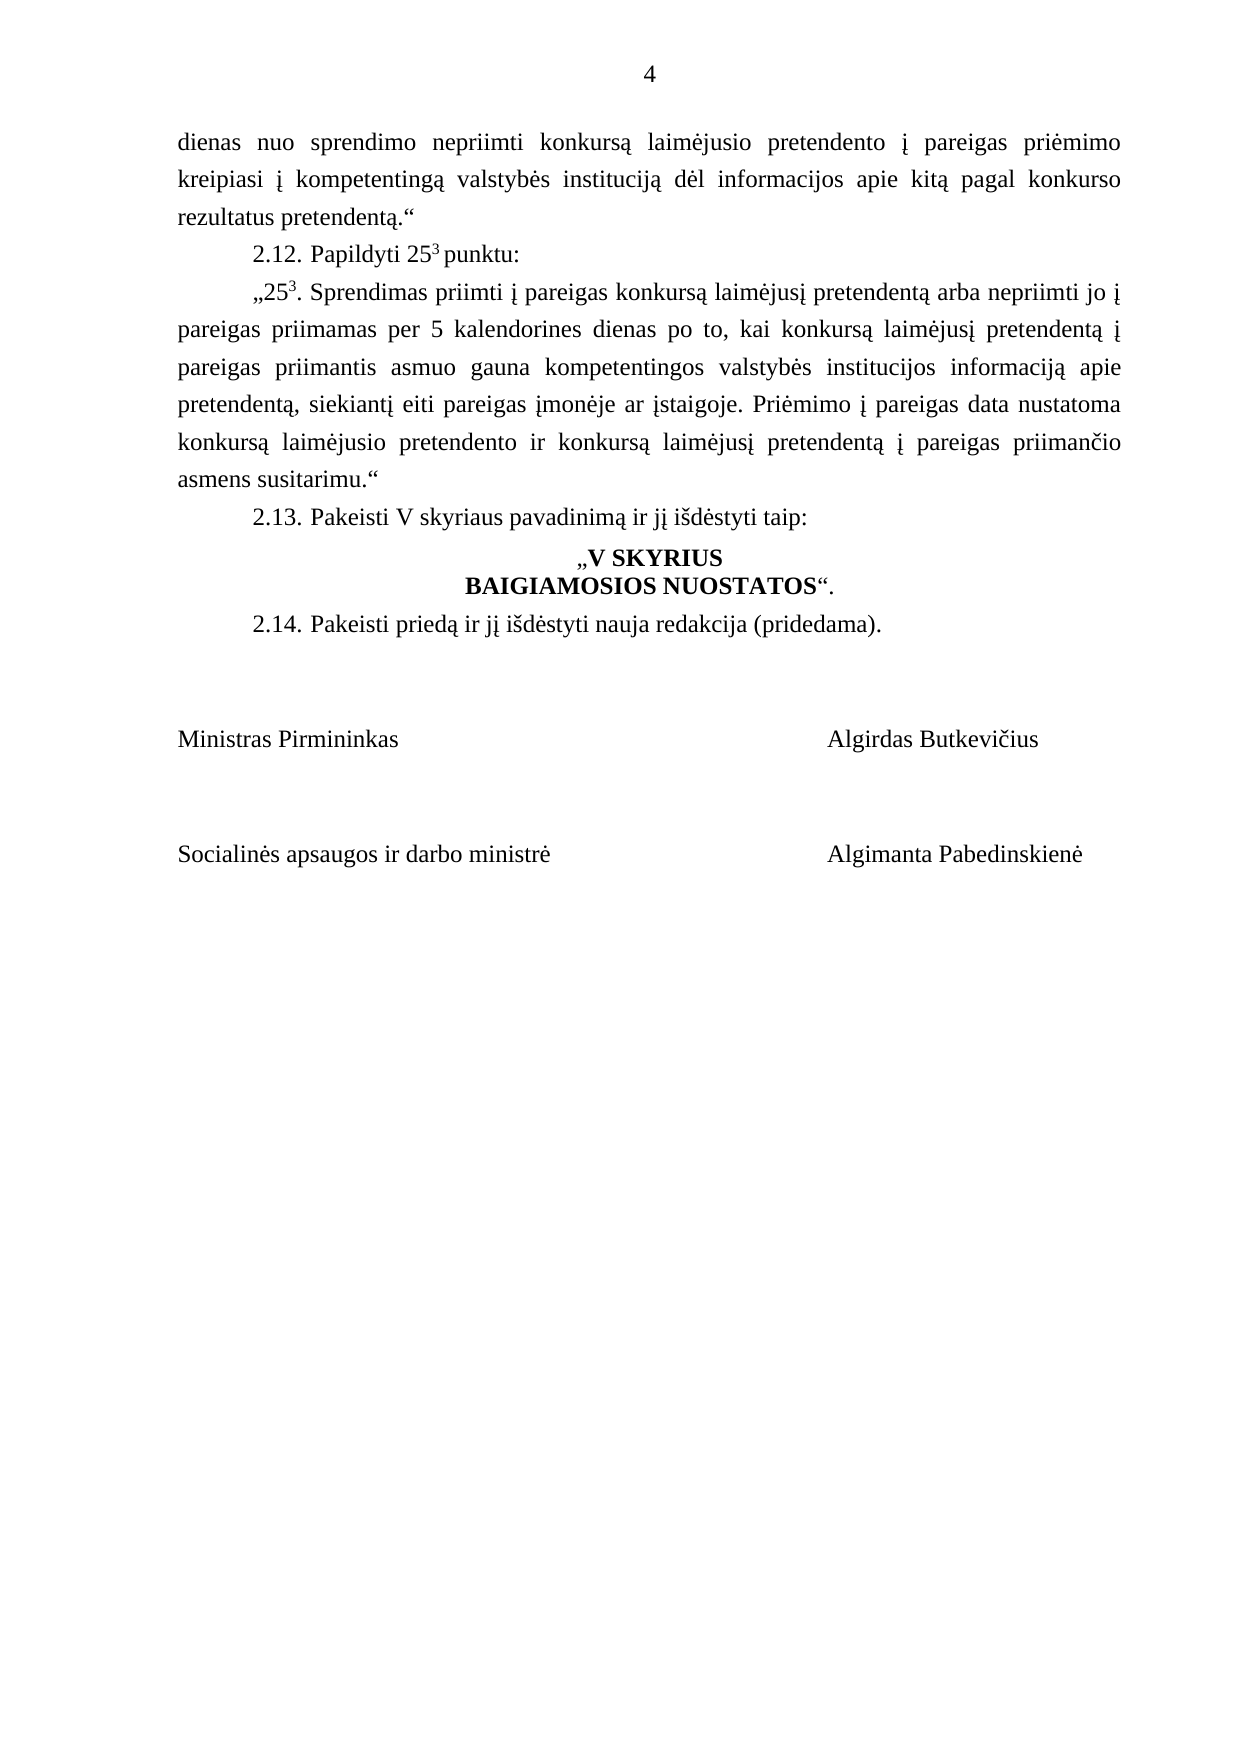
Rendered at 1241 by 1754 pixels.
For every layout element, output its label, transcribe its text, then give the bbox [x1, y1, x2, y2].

text „V SKYRIUS [177, 543, 1122, 571]
text 2.14. Pakeisti priedą ir jį išdėstyti nauja redakcija (pridedama). [177, 600, 1122, 638]
text 2.13. Pakeisti V skyriaus pavadinimą ir jį išdėstyti taip: [177, 493, 1122, 531]
text BAIGIAMOSIOS NUOSTATOS“. [177, 571, 1122, 600]
text „253. Sprendimas priimti į pareigas konkursą laimėjusį pretendentą arba nepriimti jo į pareigas priimamas per 5 kalendorines dienas po to, kai konkursą laimėjusį pretendentą į pareigas priimantis asmuo gauna kompetentingos valstybės institucijos informaciją apie pretendentą, siekiantį eiti pareigas įmonėje ar įstaigoje. Priėmimo į pareigas data nustatoma konkursą laimėjusio pretendento ir konkursą laimėjusį pretendentą į pareigas priimančio asmens susitarimu.“ [177, 268, 1122, 493]
text dienas nuo sprendimo nepriimti konkursą laimėjusio pretendento į pareigas priėmimo kreipiasi į kompetentingą valstybės instituciją dėl informacijos apie kitą pagal konkurso rezultatus pretendentą.“ [177, 118, 1122, 231]
text 2.12. Papildyti 253 punktu: [177, 231, 1122, 268]
text Ministras Pirmininkas Algirdas Butkevičius [177, 724, 1122, 753]
text Socialinės apsaugos ir darbo ministrė Algimanta Pabedinskienė [177, 839, 1122, 868]
